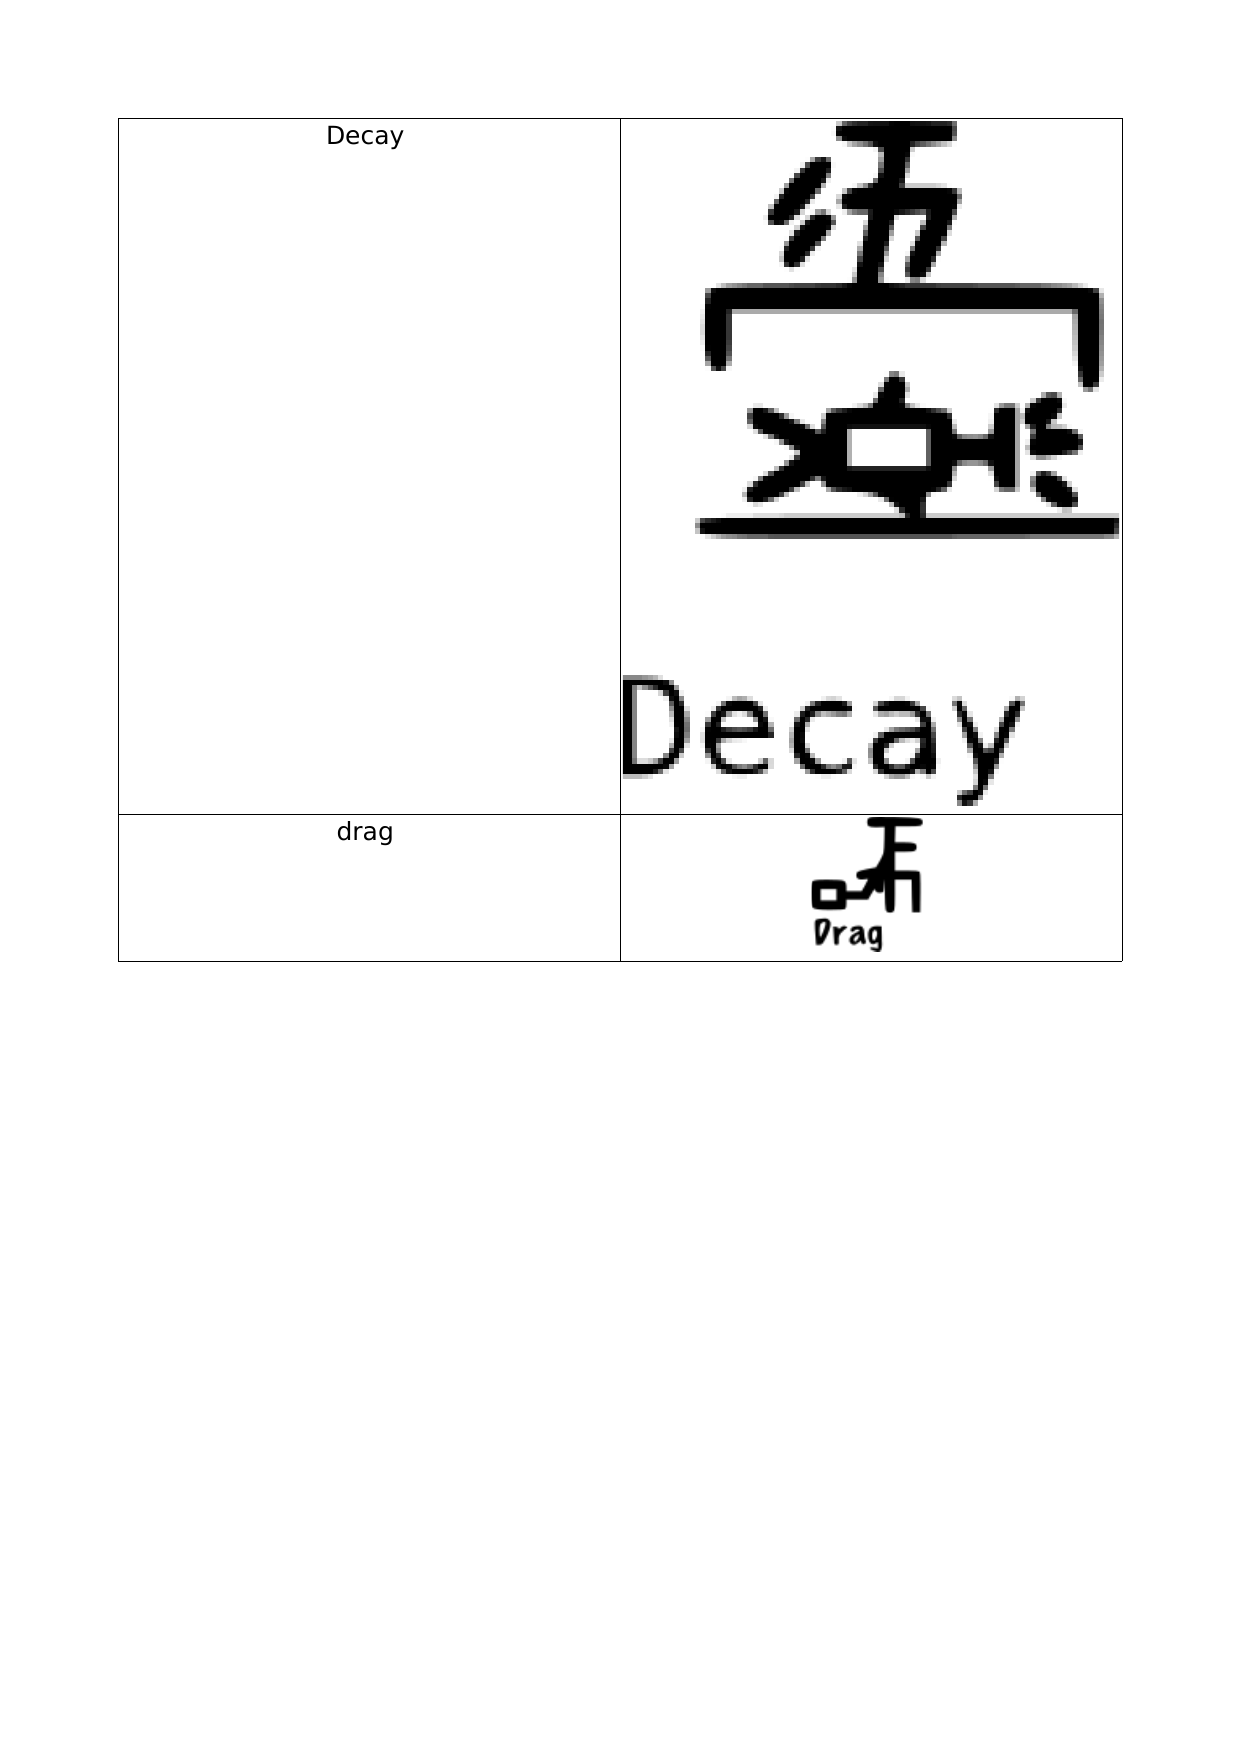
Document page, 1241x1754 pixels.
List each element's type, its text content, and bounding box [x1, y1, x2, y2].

picture [811, 817, 923, 952]
table_cell [621, 119, 1122, 814]
picture [622, 121, 1120, 806]
table_cell Decay [119, 119, 620, 814]
table_cell drag [119, 815, 620, 961]
table_cell [621, 815, 1122, 961]
